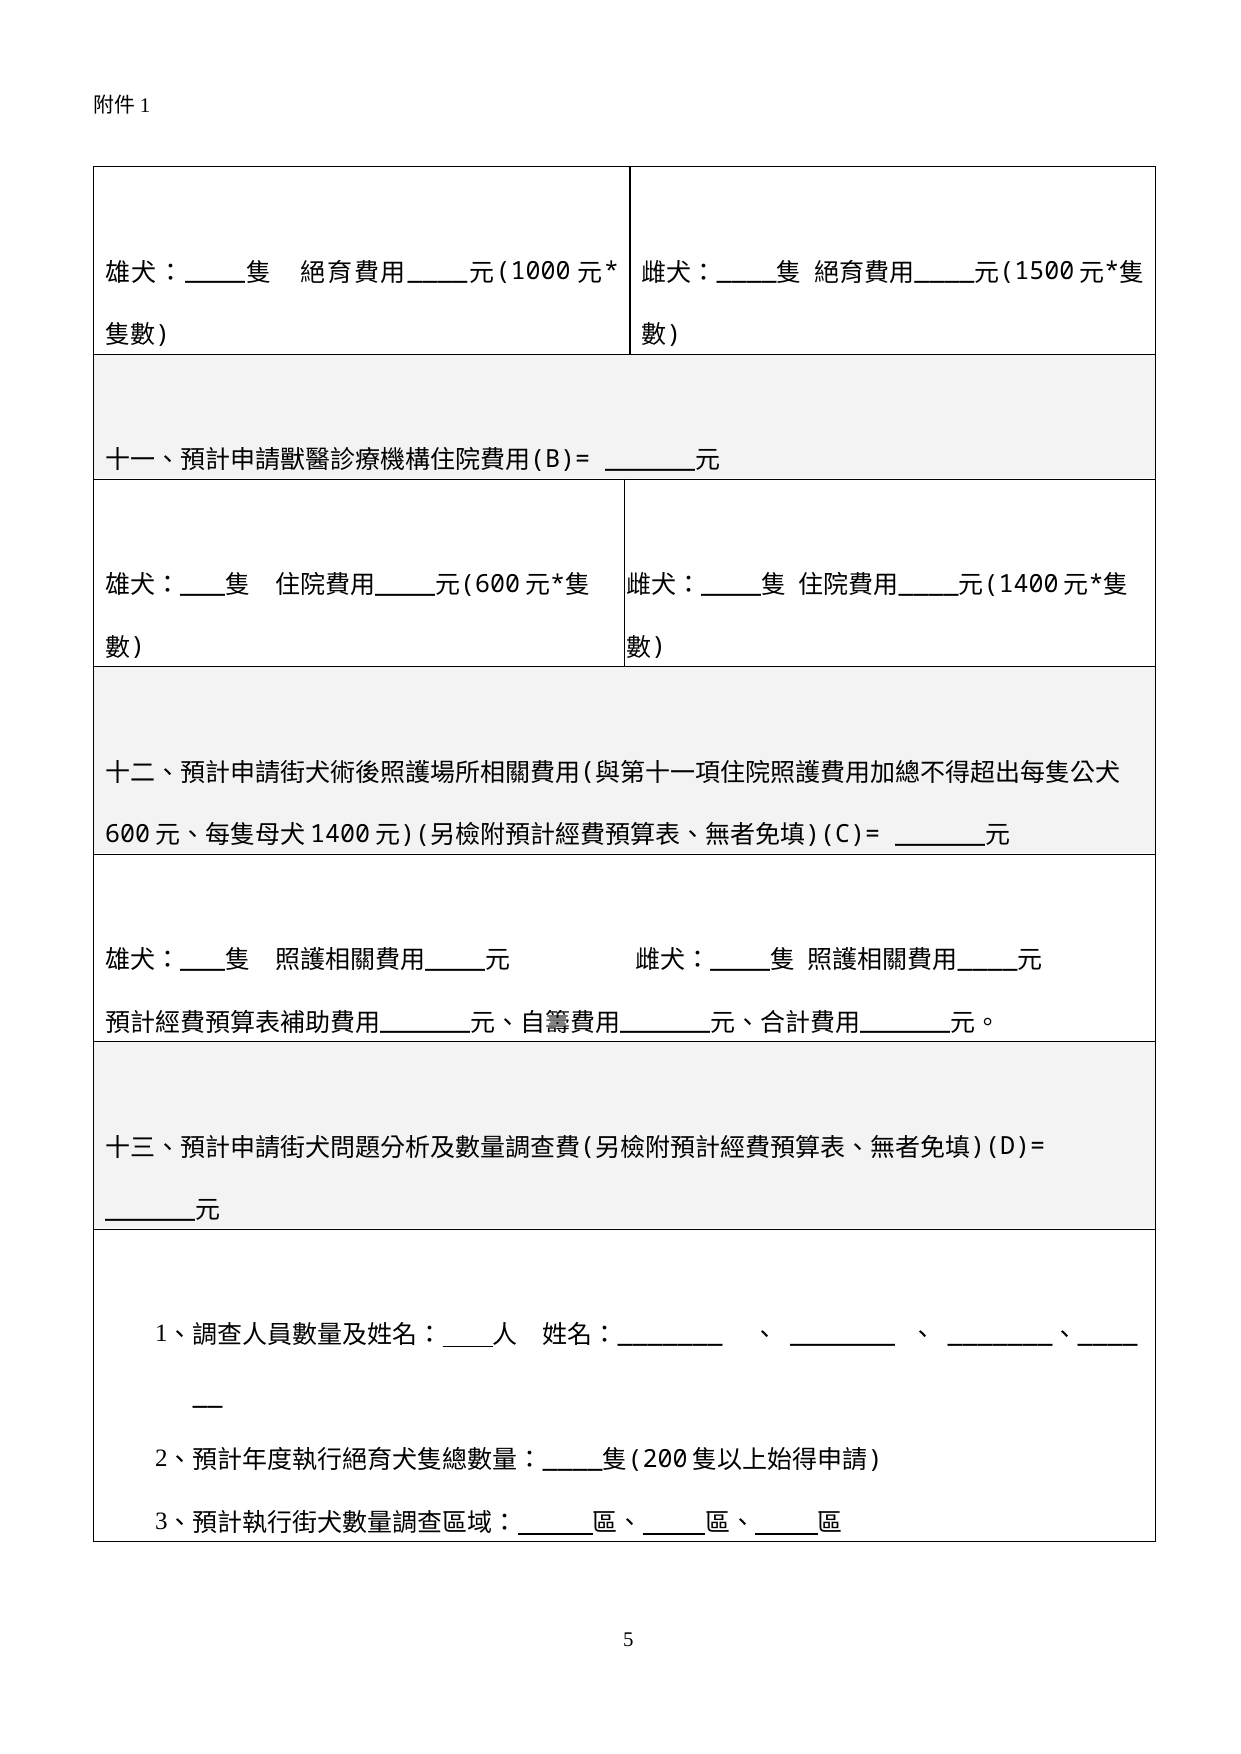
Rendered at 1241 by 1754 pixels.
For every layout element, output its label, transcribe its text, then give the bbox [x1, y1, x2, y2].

table_cell 十二、預計申請街犬術後照護場所相關費用(與第十一項住院照護費用加總不得超出每隻公犬600元、每隻母犬1400元)(另檢附預計經費預算表、無者免填)(C)= ______元 [94, 667, 1155, 853]
table_cell 雌犬：____隻 絕育費用____元(1500元*隻數) [631, 167, 1155, 353]
table_cell 調查人員數量及姓名： 人 姓名：_______ 、 _______ 、 _______、______ 預計年度執行絕育犬隻總數量：____隻(200隻以上始得申請) 預計執行街犬數量調查區域： 區、 區、 區 預計經費預算表補助費用______元、自籌費用______元、合計費用______元。 [94, 1230, 1155, 1541]
table_cell 十三、預計申請街犬問題分析及數量調查費(另檢附預計經費預算表、無者免填)(D)= ______元 [94, 1042, 1155, 1228]
table_cell 雄犬：____隻 絕育費用____元(1000元*隻數) [94, 167, 629, 353]
table_cell 雄犬：___隻 照護相關費用____元 雌犬：____隻 照護相關費用____元 預計經費預算表補助費用______元、自籌費用______元、合計費用______元。 [94, 855, 1155, 1041]
table_cell 雌犬：____隻 住院費用____元(1400元*隻數) [625, 480, 1155, 666]
table_cell 十一、預計申請獸醫診療機構住院費用(B)= ______元 [94, 355, 1155, 478]
table_cell 雄犬：___隻 住院費用____元(600元*隻數) [94, 480, 624, 666]
